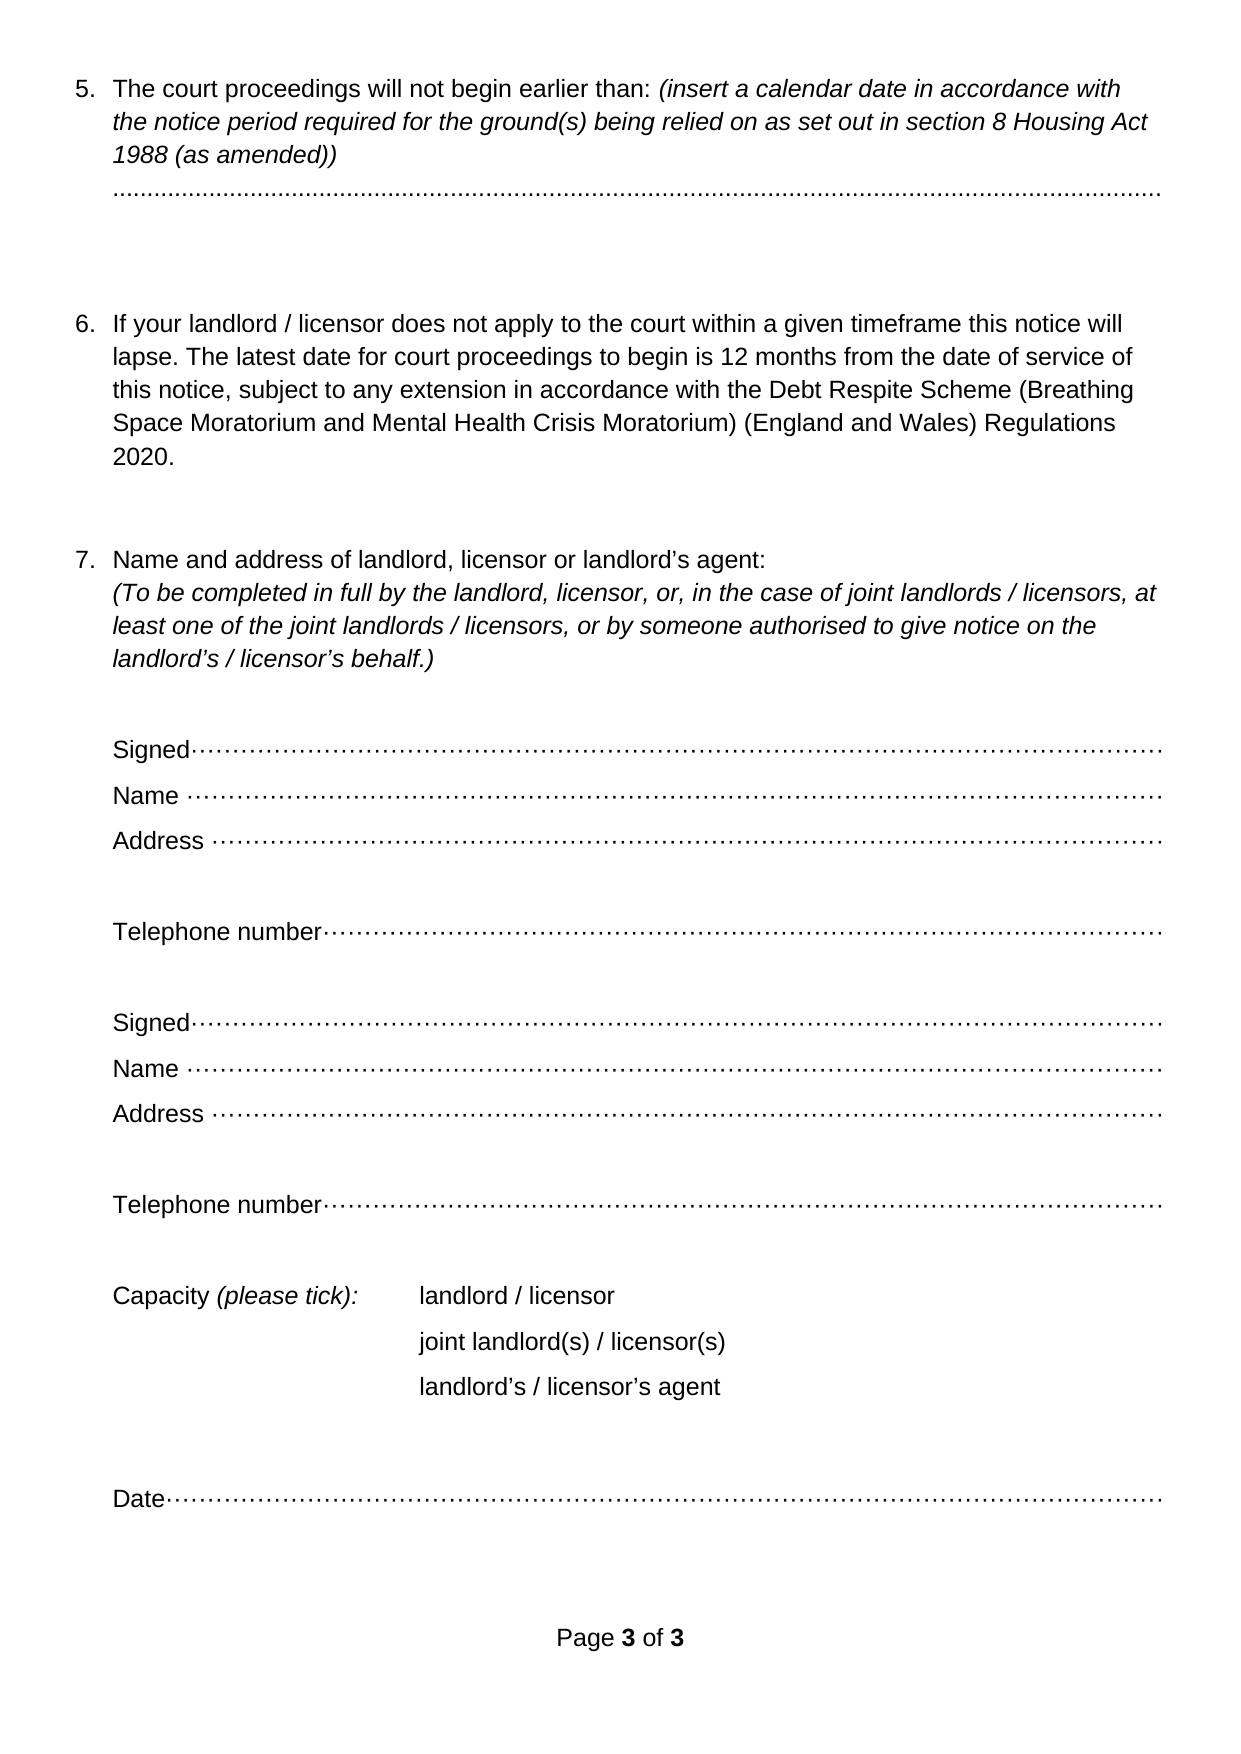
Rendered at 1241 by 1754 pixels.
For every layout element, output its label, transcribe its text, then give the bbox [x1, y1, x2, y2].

text Signed [112, 1008, 1165, 1037]
text Telephone number [112, 1190, 1165, 1219]
text Address [112, 1099, 1165, 1128]
text 6. If your landlord / licensor does not apply to the court within a given timeframe this notice will lapse. The latest date for court proceedings to begin is 12 months from the date of service of this notice, subject to any extension in accordance with the Debt Respite Scheme (Breathing Space Moratorium and Mental Health Crisis Moratorium) (England and Wales) Regulations 2020. [75, 309, 1165, 470]
text joint landlord(s) / licensor(s) [112, 1327, 1165, 1356]
text Name [112, 781, 1165, 809]
text Telephone number [112, 917, 1165, 946]
text 7. Name and address of landlord, licensor or landlord’s agent: (To be completed in full by the landlord, licensor, or, in the case of joint landlords / licensors, at least one of the joint landlords / licensors, or by someone authorised to give notice on the landlord’s / licensor’s behalf.) [75, 545, 1165, 673]
text 5. The court proceedings will not begin earlier than: (insert a calendar date in accordance with the notice period required for the ground(s) being relied on as set out in section 8 Housing Act 1988 (as amended)) [75, 74, 1165, 168]
text Address [112, 826, 1165, 855]
text Capacity (please tick): landlord / licensor [112, 1281, 1165, 1310]
text landlord’s / licensor’s agent [112, 1372, 1165, 1467]
text Signed [112, 735, 1165, 764]
text Name [112, 1054, 1165, 1082]
text Date [112, 1484, 1165, 1513]
